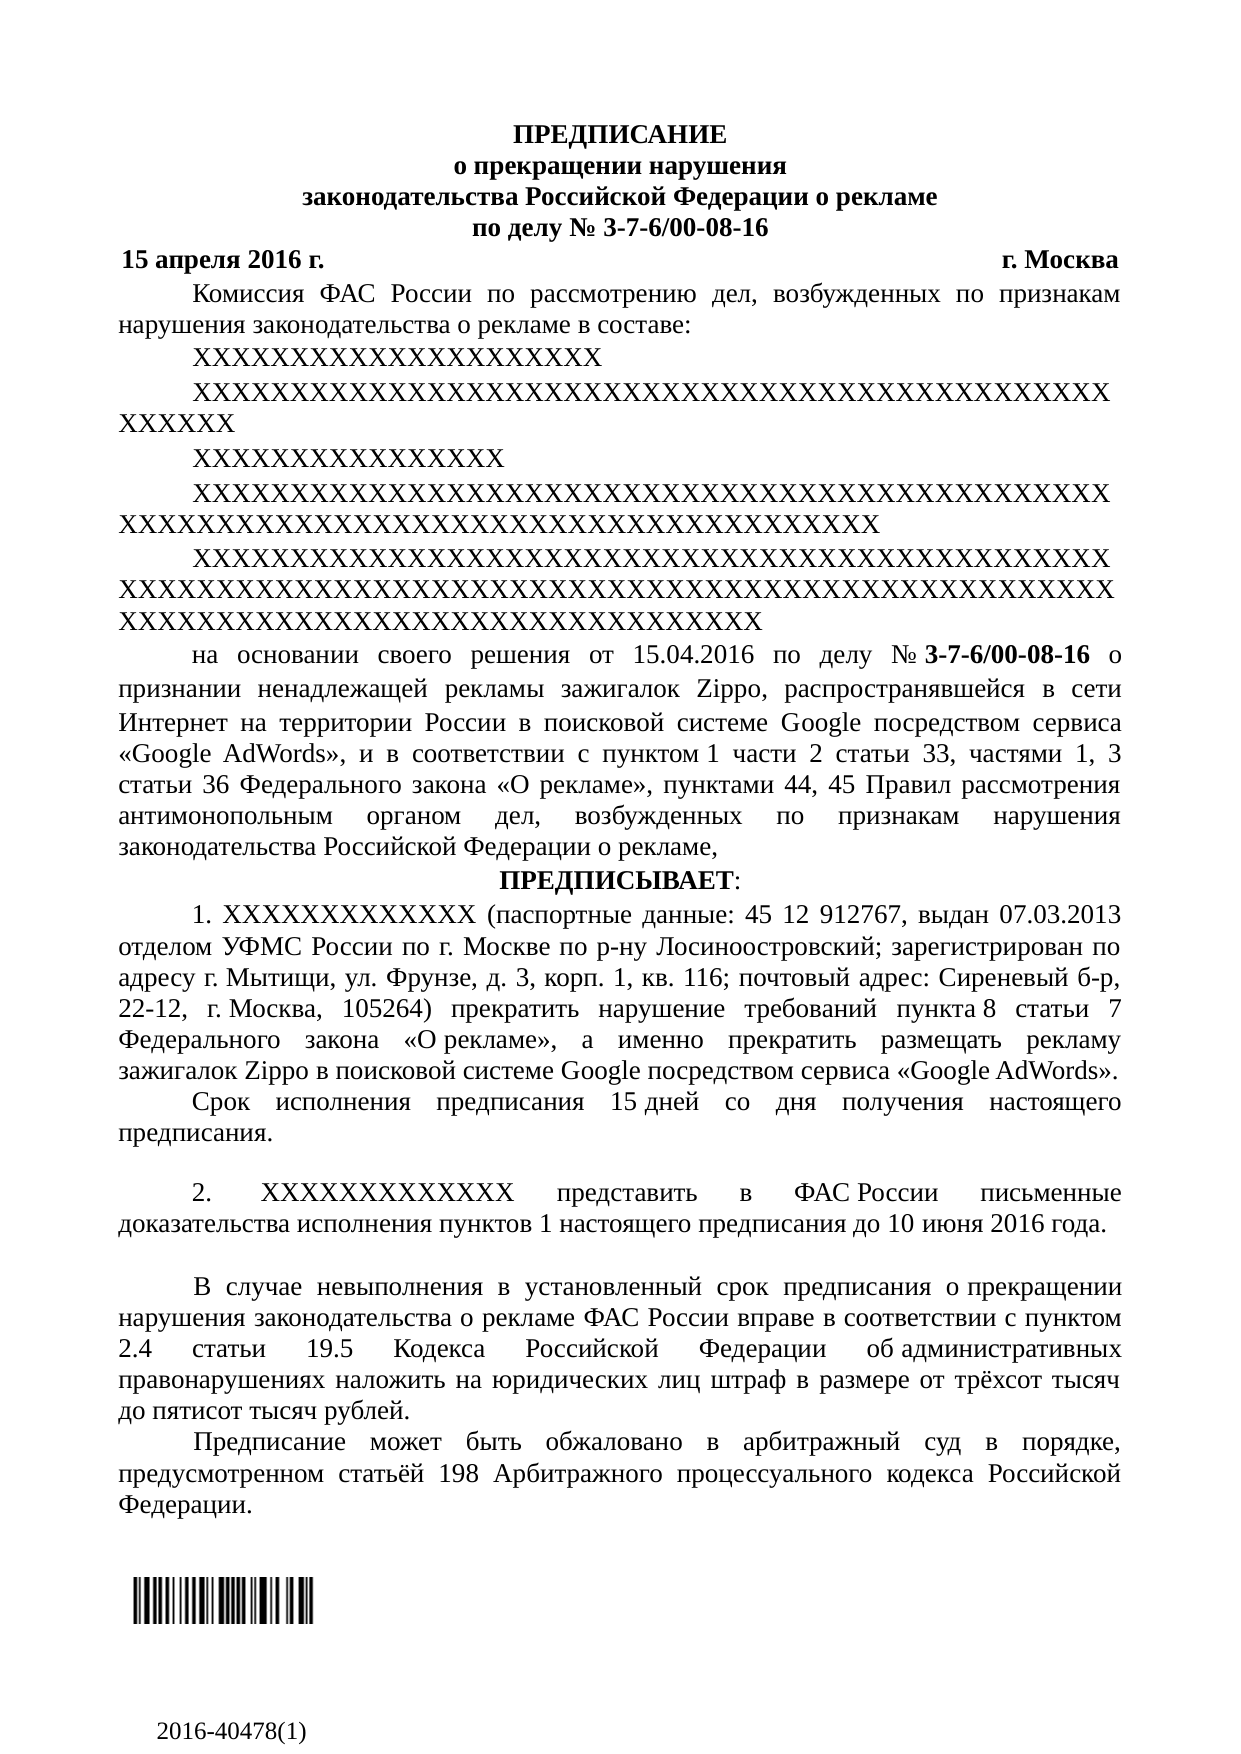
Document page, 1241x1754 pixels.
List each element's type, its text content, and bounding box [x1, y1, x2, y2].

text XXXXXXXXXXXXXXXX [118, 442, 1122, 473]
text по делу № 3-7-6/00-08-16 [118, 212, 1122, 243]
text XXXXXXXXXXXXXXXXXXXXXXXXXXXXXXXXXXXXXXXXXXXXXXXXXXXXXXXXXXXXXXXXXXXXXXXXXXXXXXXXXXXXXXXXXXXXXXXXXXXXXXXXXXXXXXXXXXXXXXXXXXXXXXXXXXX [118, 542, 1122, 636]
text на основании своего решения от 15.04.2016 по делу № 3-7-6/00-08-16 о признании ненадлежащей рекламы зажигалок Zippo, распространявшейся в сети Интернет на территории России в поисковой системе Google посредством сервиса «Google AdWords», и в соответствии с пунктом 1 части 2 статьи 33, частями 1, 3 статьи 36 Федерального закона «О рекламе», пунктами 44, 45 Правил рассмотрения антимонопольным органом дел, возбужденных по признакам нарушения законодательства Российской Федерации о рекламе, [118, 638, 1122, 861]
text XXXXXXXXXXXXXXXXXXXXXXXXXXXXXXXXXXXXXXXXXXXXXXXXXXXXX [118, 376, 1122, 438]
text В случае невыполнения в установленный срок предписания о прекращении нарушения законодательства о рекламе ФАС России вправе в соответствии с пунктом 2.4 статьи 19.5 Кодекса Российской Федерации об административных правонарушениях наложить на юридических лиц штраф в размере от трёхсот тысяч до пятисот тысяч рублей. [118, 1270, 1122, 1426]
text о прекращении нарушения [118, 149, 1122, 180]
text Комиссия ФАС России по рассмотрению дел, возбужденных по признакам нарушения законодательства о рекламе в составе: [118, 277, 1122, 340]
text ПРЕДПИСАНИЕ [118, 118, 1122, 149]
text XXXXXXXXXXXXXXXXXXXXXXXXXXXXXXXXXXXXXXXXXXXXXXXXXXXXXXXXXXXXXXXXXXXXXXXXXXXXXXXXXXXXXX [118, 477, 1122, 539]
text 15 апреля 2016 г. г. Москва [118, 243, 1122, 274]
text 1. XXXXXXXXXXXXX (паспортные данные: 45 12 912767, выдан 07.03.2013 отделом УФМС России по г. Москве по р-ну Лосиноостровский; зарегистрирован по адресу г. Мытищи, ул. Фрунзе, д. 3, корп. 1, кв. 116; почтовый адрес: Сиреневый б-р, 22-12, г. Москва, 105264) прекратить нарушение требований пункта 8 статьи 7 Федерального закона «О рекламе», а именно прекратить размещать рекламу зажигалок Zippo в поисковой системе Google посредством сервиса «Google AdWords». [118, 898, 1122, 1085]
text XXXXXXXXXXXXXXXXXXXXX [118, 341, 1122, 373]
picture [118, 1577, 331, 1624]
text Срок исполнения предписания 15 дней со дня получения настоящего предписания. [118, 1085, 1122, 1148]
text Предписание может быть обжаловано в арбитражный суд в порядке, предусмотренном статьёй 198 Арбитражного процессуального кодекса Российской Федерации. [118, 1426, 1122, 1519]
text законодательства Российской Федерации о рекламе [118, 180, 1122, 212]
text 2. XXXXXXXXXXXXX представить в ФАС России письменные доказательства исполнения пунктов 1 настоящего предписания до 10 июня 2016 года. [118, 1176, 1122, 1239]
text ПРЕДПИСЫВАЕТ: [118, 864, 1122, 896]
